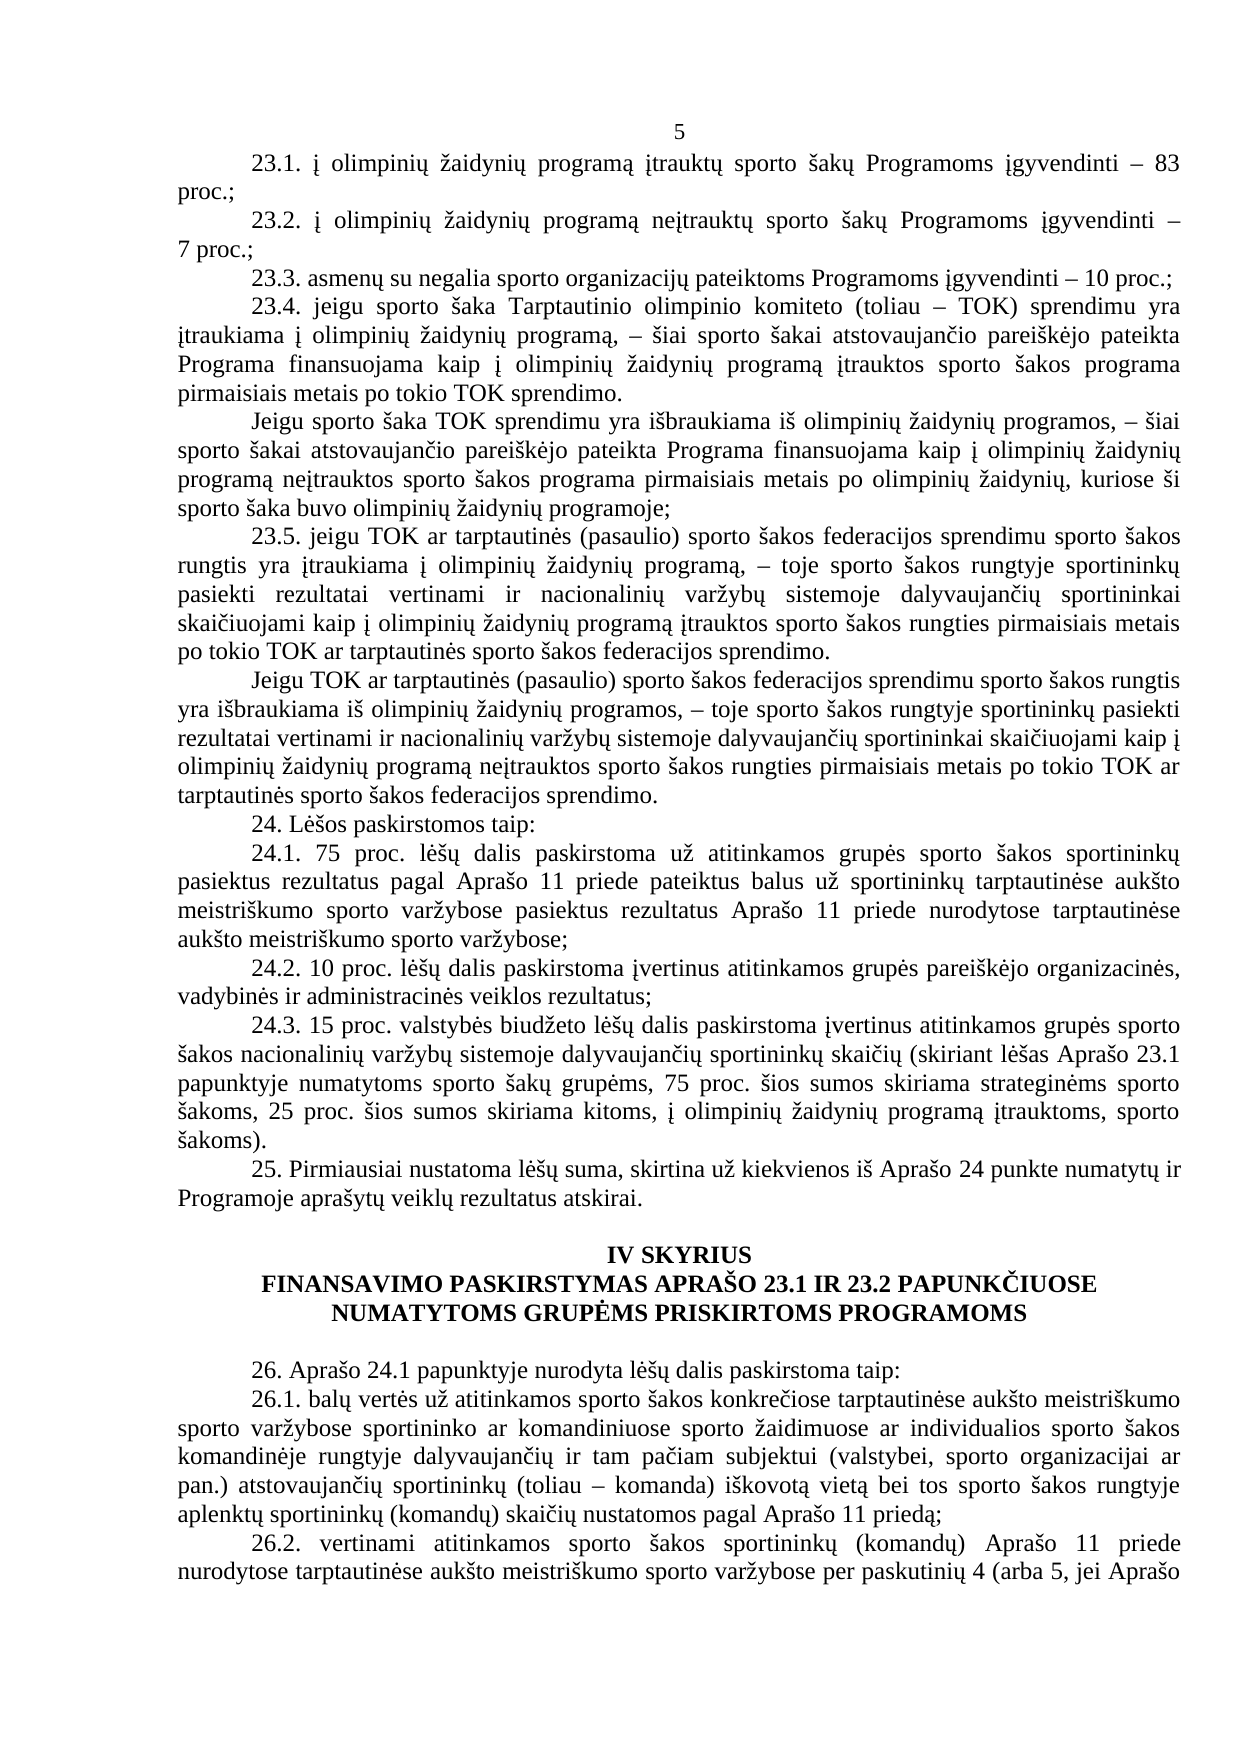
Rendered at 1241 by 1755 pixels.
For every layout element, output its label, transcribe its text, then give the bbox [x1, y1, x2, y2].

text 26.1. balų vertės už atitinkamos sporto šakos konkrečiose tarptautinėse aukšto meistriškumo sporto varžybose sportininko ar komandiniuose sporto žaidimuose ar individualios sporto šakos komandinėje rungtyje dalyvaujančių ir tam pačiam subjektui (valstybei, sporto organizacijai ar pan.) atstovaujančių sportininkų (toliau – komanda) iškovotą vietą bei tos sporto šakos rungtyje aplenktų sportininkų (komandų) skaičių nustatomos pagal Aprašo 11 priedą; [177, 1384, 1181, 1528]
text Jeigu TOK ar tarptautinės (pasaulio) sporto šakos federacijos sprendimu sporto šakos rungtis yra išbraukiama iš olimpinių žaidynių programos, – toje sporto šakos rungtyje sportininkų pasiekti rezultatai vertinami ir nacionalinių varžybų sistemoje dalyvaujančių sportininkai skaičiuojami kaip į olimpinių žaidynių programą neįtrauktos sporto šakos rungties pirmaisiais metais po tokio TOK ar tarptautinės sporto šakos federacijos sprendimo. [177, 665, 1181, 809]
text FINANSAVIMO PASKIRSTYMAS APRAŠO 23.1 IR 23.2 PAPUNKČIUOSE NUMATYTOMS GRUPĖMS PRISKIRTOMS PROGRAMOMS [177, 1269, 1181, 1326]
text 23.4. jeigu sporto šaka Tarptautinio olimpinio komiteto (toliau – TOK) sprendimu yra įtraukiama į olimpinių žaidynių programą, – šiai sporto šakai atstovaujančio pareiškėjo pateikta Programa finansuojama kaip į olimpinių žaidynių programą įtrauktos sporto šakos programa pirmaisiais metais po tokio TOK sprendimo. [177, 291, 1181, 406]
text IV SKYRIUS [177, 1240, 1181, 1269]
text 26.2. vertinami atitinkamos sporto šakos sportininkų (komandų) Aprašo 11 priede nurodytose tarptautinėse aukšto meistriškumo sporto varžybose per paskutinių 4 (arba 5, jei Aprašo [177, 1528, 1181, 1585]
text 26. Aprašo 24.1 papunktyje nurodyta lėšų dalis paskirstoma taip: [177, 1355, 1181, 1384]
text 24.1. 75 proc. lėšų dalis paskirstoma už atitinkamos grupės sporto šakos sportininkų pasiektus rezultatus pagal Aprašo 11 priede pateiktus balus už sportininkų tarptautinėse aukšto meistriškumo sporto varžybose pasiektus rezultatus Aprašo 11 priede nurodytose tarptautinėse aukšto meistriškumo sporto varžybose; [177, 838, 1181, 953]
text 23.3. asmenų su negalia sporto organizacijų pateiktoms Programoms įgyvendinti – 10 proc.; [177, 263, 1181, 291]
text 24.3. 15 proc. valstybės biudžeto lėšų dalis paskirstoma įvertinus atitinkamos grupės sporto šakos nacionalinių varžybų sistemoje dalyvaujančių sportininkų skaičių (skiriant lėšas Aprašo 23.1 papunktyje numatytoms sporto šakų grupėms, 75 proc. šios sumos skiriama strateginėms sporto šakoms, 25 proc. šios sumos skiriama kitoms, į olimpinių žaidynių programą įtrauktoms, sporto šakoms). [177, 1010, 1181, 1154]
text Jeigu sporto šaka TOK sprendimu yra išbraukiama iš olimpinių žaidynių programos, – šiai sporto šakai atstovaujančio pareiškėjo pateikta Programa finansuojama kaip į olimpinių žaidynių programą neįtrauktos sporto šakos programa pirmaisiais metais po olimpinių žaidynių, kuriose ši sporto šaka buvo olimpinių žaidynių programoje; [177, 406, 1181, 521]
text 23.5. jeigu TOK ar tarptautinės (pasaulio) sporto šakos federacijos sprendimu sporto šakos rungtis yra įtraukiama į olimpinių žaidynių programą, – toje sporto šakos rungtyje sportininkų pasiekti rezultatai vertinami ir nacionalinių varžybų sistemoje dalyvaujančių sportininkai skaičiuojami kaip į olimpinių žaidynių programą įtrauktos sporto šakos rungties pirmaisiais metais po tokio TOK ar tarptautinės sporto šakos federacijos sprendimo. [177, 521, 1181, 665]
text 23.1. į olimpinių žaidynių programą įtrauktų sporto šakų Programoms įgyvendinti – 83 proc.; [177, 148, 1181, 205]
text 24.2. 10 proc. lėšų dalis paskirstoma įvertinus atitinkamos grupės pareiškėjo organizacinės, vadybinės ir administracinės veiklos rezultatus; [177, 953, 1181, 1010]
text 25. Pirmiausiai nustatoma lėšų suma, skirtina už kiekvienos iš Aprašo 24 punkte numatytų ir Programoje aprašytų veiklų rezultatus atskirai. [177, 1154, 1181, 1211]
text 23.2. į olimpinių žaidynių programą neįtrauktų sporto šakų Programoms įgyvendinti – 7 proc.; [177, 205, 1181, 263]
text 24. Lėšos paskirstomos taip: [177, 809, 1181, 838]
